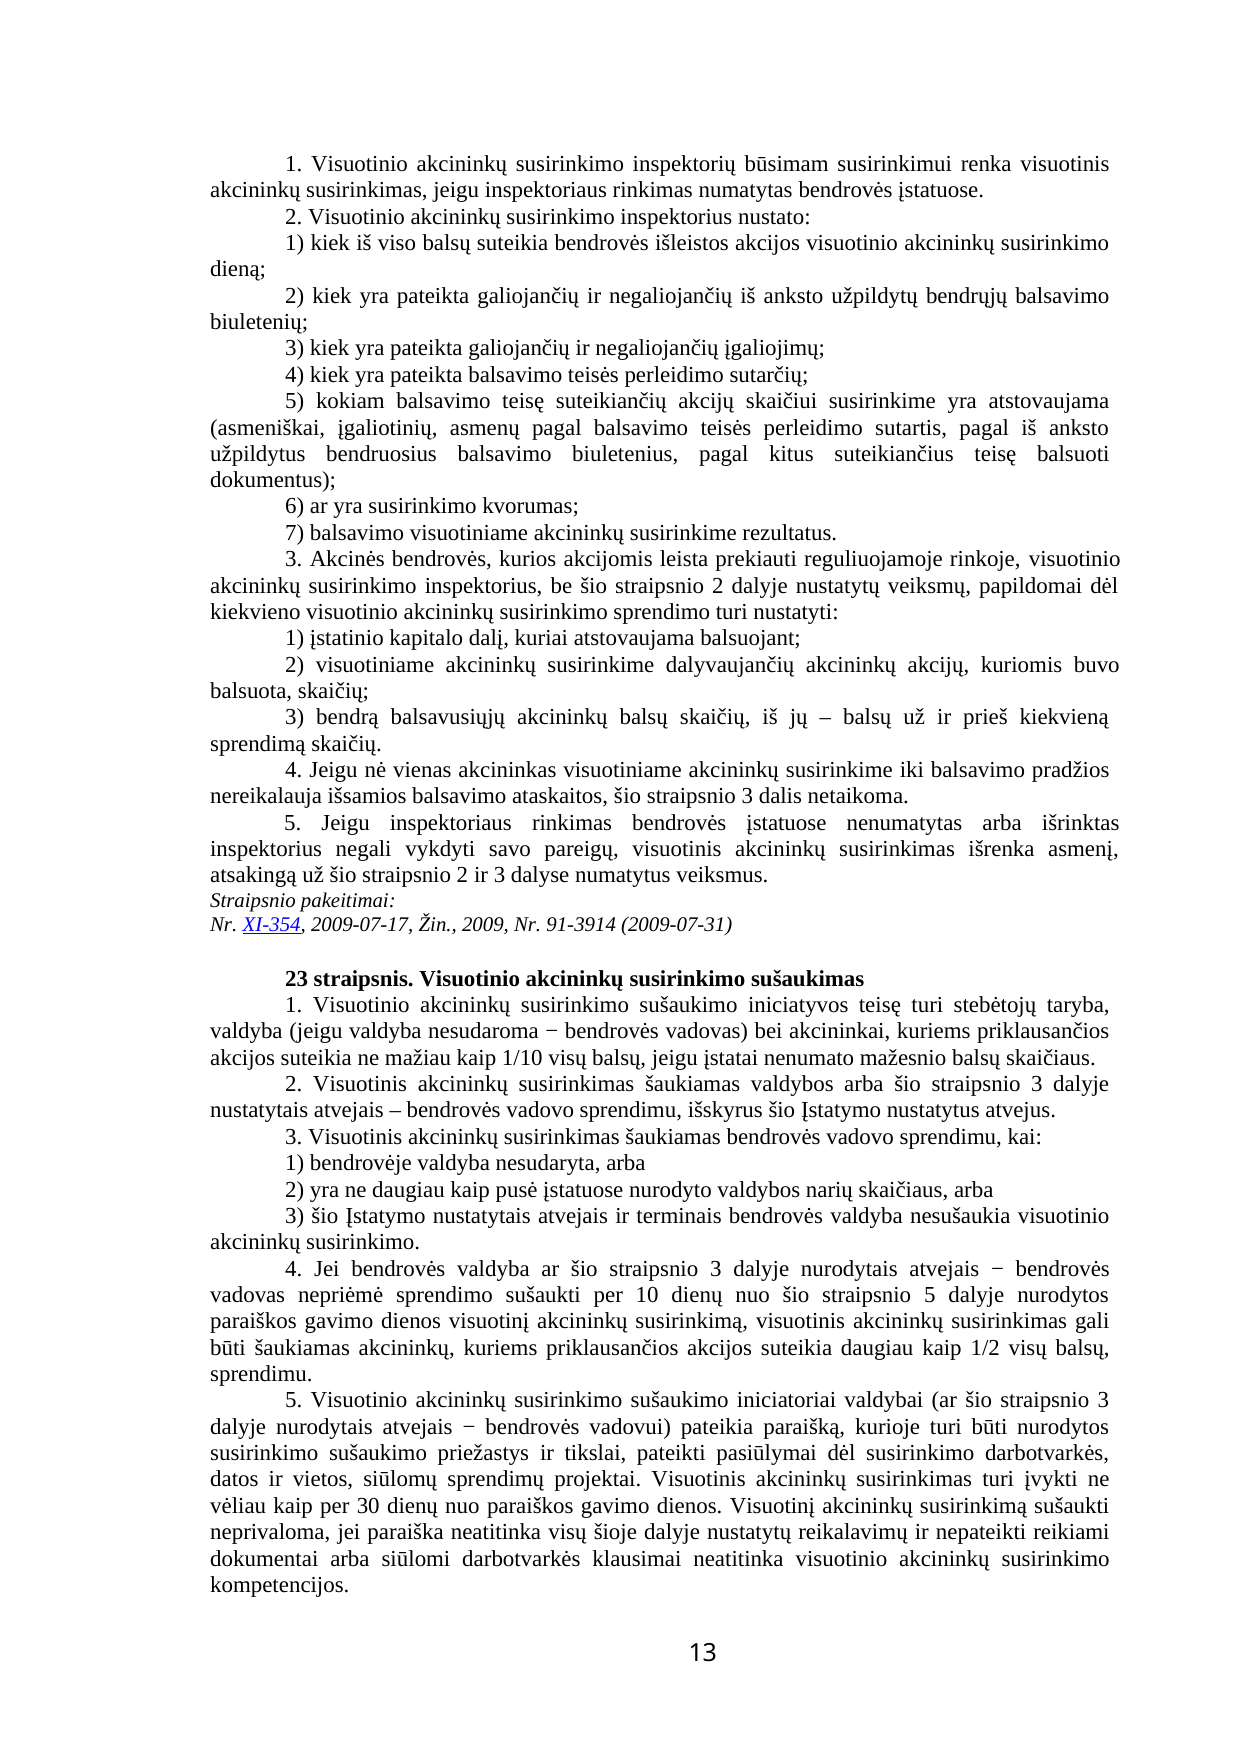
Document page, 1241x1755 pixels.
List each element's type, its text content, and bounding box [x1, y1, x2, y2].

text 3) bendrą balsavusiųjų akcininkų balsų skaičių, iš jų – balsų už ir prieš kiekvieną sprendimą skaičių. [210, 703, 1111, 756]
text 3) šio Įstatymo nustatytais atvejais ir terminais bendrovės valdyba nesušaukia visuotinio akcininkų susirinkimo. [210, 1202, 1111, 1255]
text 1) įstatinio kapitalo dalį, kuriai atstovaujama balsuojant; [210, 624, 1120, 651]
text 2) yra ne daugiau kaip pusė įstatuose nurodyto valdybos narių skaičiaus, arba [210, 1176, 1111, 1202]
text 2) kiek yra pateikta galiojančių ir negaliojančių iš anksto užpildytų bendrųjų balsavimo biuletenių; [210, 282, 1111, 334]
text 5. Jeigu inspektoriaus rinkimas bendrovės įstatuose nenumatytas arba išrinktas inspektorius negali vykdyti savo pareigų, visuotinis akcininkų susirinkimas išrenka asmenį, atsakingą už šio straipsnio 2 ir 3 dalyse numatytus veiksmus. [210, 809, 1120, 888]
text 6) ar yra susirinkimo kvorumas; [210, 493, 1111, 519]
text 1) bendrovėje valdyba nesudaryta, arba [210, 1149, 1111, 1176]
text 1. Visuotinio akcininkų susirinkimo sušaukimo iniciatyvos teisę turi stebėtojų taryba, valdyba (jeigu valdyba nesudaroma − bendrovės vadovas) bei akcininkai, kuriems priklausančios akcijos suteikia ne mažiau kaip 1/10 visų balsų, jeigu įstatai nenumato mažesnio balsų skaičiaus. [210, 991, 1111, 1070]
text 2. Visuotinis akcininkų susirinkimas šaukiamas valdybos arba šio straipsnio 3 dalyje nustatytais atvejais – bendrovės vadovo sprendimu, išskyrus šio Įstatymo nustatytus atvejus. [210, 1070, 1111, 1123]
text 2) visuotiniame akcininkų susirinkime dalyvaujančių akcininkų akcijų, kuriomis buvo balsuota, skaičių; [210, 651, 1120, 703]
text 3. Akcinės bendrovės, kurios akcijomis leista prekiauti reguliuojamoje rinkoje, visuotinio akcininkų susirinkimo inspektorius, be šio straipsnio 2 dalyje nustatytų veiksmų, papildomai dėl kiekvieno visuotinio akcininkų susirinkimo sprendimo turi nustatyti: [210, 545, 1120, 624]
text 5. Visuotinio akcininkų susirinkimo sušaukimo iniciatoriai valdybai (ar šio straipsnio 3 dalyje nurodytais atvejais − bendrovės vadovui) pateikia paraišką, kurioje turi būti nurodytos susirinkimo sušaukimo priežastys ir tikslai, pateikti pasiūlymai dėl susirinkimo darbotvarkės, datos ir vietos, siūlomų sprendimų projektai. Visuotinis akcininkų susirinkimas turi įvykti ne vėliau kaip per 30 dienų nuo paraiškos gavimo dienos. Visuotinį akcininkų susirinkimą sušaukti neprivaloma, jei paraiška neatitinka visų šioje dalyje nustatytų reikalavimų ir nepateikti reikiami dokumentai arba siūlomi darbotvarkės klausimai neatitinka visuotinio akcininkų susirinkimo kompetencijos. [210, 1386, 1111, 1597]
text 1. Visuotinio akcininkų susirinkimo inspektorių būsimam susirinkimui renka visuotinis akcininkų susirinkimas, jeigu inspektoriaus rinkimas numatytas bendrovės įstatuose. [210, 150, 1111, 203]
text 7) balsavimo visuotiniame akcininkų susirinkime rezultatus. [210, 519, 1111, 545]
text 3. Visuotinis akcininkų susirinkimas šaukiamas bendrovės vadovo sprendimu, kai: [210, 1123, 1111, 1149]
text 1) kiek iš viso balsų suteikia bendrovės išleistos akcijos visuotinio akcininkų susirinkimo dieną; [210, 229, 1111, 282]
text 3) kiek yra pateikta galiojančių ir negaliojančių įgaliojimų; [210, 334, 1111, 361]
text 4. Jei bendrovės valdyba ar šio straipsnio 3 dalyje nurodytais atvejais − bendrovės vadovas nepriėmė sprendimo sušaukti per 10 dienų nuo šio straipsnio 5 dalyje nurodytos paraiškos gavimo dienos visuotinį akcininkų susirinkimą, visuotinis akcininkų susirinkimas gali būti šaukiamas akcininkų, kuriems priklausančios akcijos suteikia daugiau kaip 1/2 visų balsų, sprendimu. [210, 1255, 1111, 1386]
text 5) kokiam balsavimo teisę suteikiančių akcijų skaičiui susirinkime yra atstovaujama (asmeniškai, įgaliotinių, asmenų pagal balsavimo teisės perleidimo sutartis, pagal iš anksto užpildytus bendruosius balsavimo biuletenius, pagal kitus suteikiančius teisę balsuoti dokumentus); [210, 387, 1111, 493]
text 23 straipsnis. Visuotinio akcininkų susirinkimo sušaukimas [210, 965, 1111, 991]
text 2. Visuotinio akcininkų susirinkimo inspektorius nustato: [210, 203, 1111, 229]
text Straipsnio pakeitimai: [210, 888, 1120, 912]
text Nr. XI-354, 2009-07-17, Žin., 2009, Nr. 91-3914 (2009-07-31) [210, 912, 1120, 936]
text 4. Jeigu nė vienas akcininkas visuotiniame akcininkų susirinkime iki balsavimo pradžios nereikalauja išsamios balsavimo ataskaitos, šio straipsnio 3 dalis netaikoma. [210, 756, 1111, 809]
text 4) kiek yra pateikta balsavimo teisės perleidimo sutarčių; [210, 361, 1111, 387]
